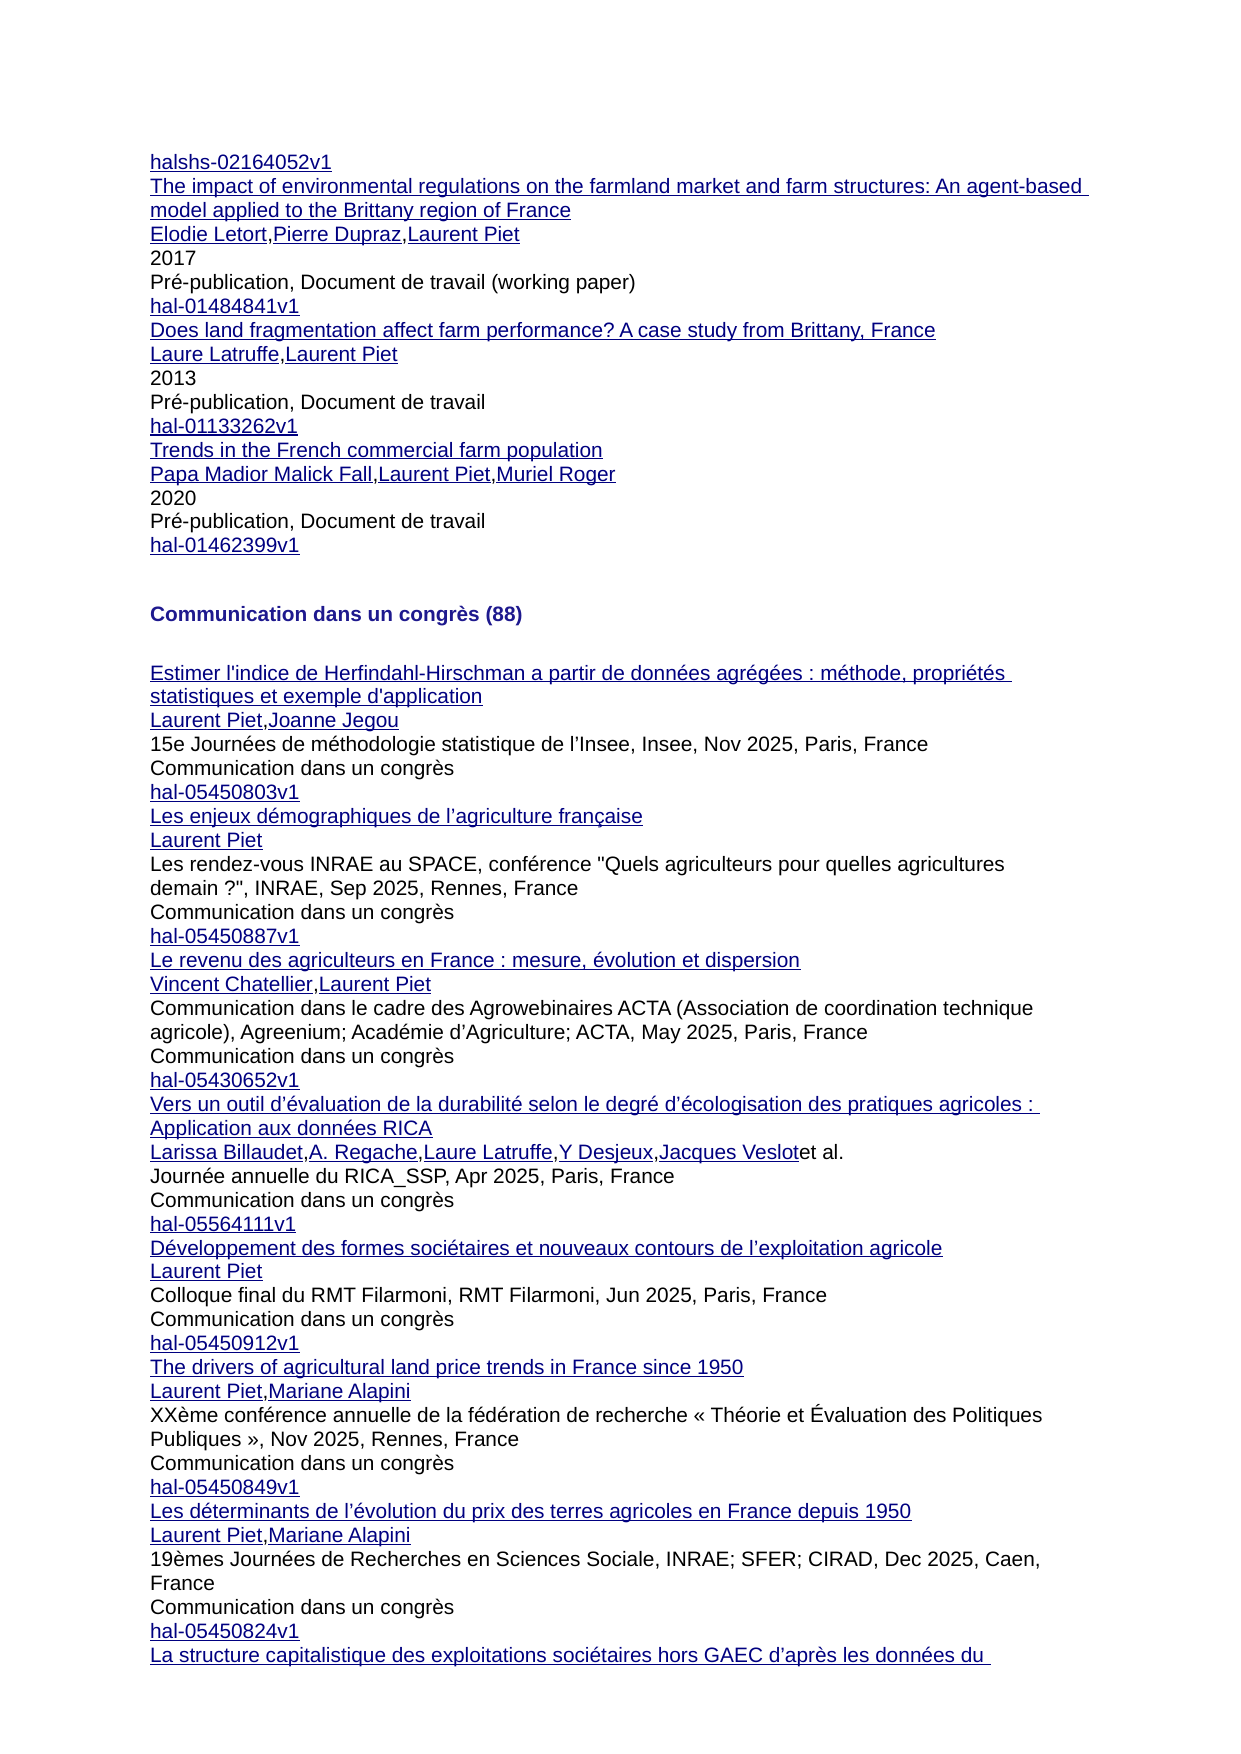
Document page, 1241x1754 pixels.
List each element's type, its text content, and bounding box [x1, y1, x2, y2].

table_cell Les déterminants de l’évolution du prix des terres agricoles en France depuis 1950 Laurent Piet,Mariane Alapini 19èmes Journées de Recherches en Sciences Sociale, INRAE; SFER; CIRAD, Dec 2025, Caen, France Communication dans un congrès hal-05450824v1 [150, 1499, 1090, 1643]
table_cell The impact of environmental regulations on the farmland market and farm structures: An agent-based model applied to the Brittany region of France Elodie Letort,Pierre Dupraz,Laurent Piet 2017 Pré-publication, Document de travail (working paper) hal-01484841v1 [150, 174, 1090, 318]
table_cell Does land fragmentation affect farm performance? A case study from Brittany, France Laure Latruffe,Laurent Piet 2013 Pré-publication, Document de travail hal-01133262v1 [150, 318, 1090, 437]
table_cell Développement des formes sociétaires et nouveaux contours de l’exploitation agricole Laurent Piet Colloque final du RMT Filarmoni, RMT Filarmoni, Jun 2025, Paris, France Communication dans un congrès hal-05450912v1 [150, 1235, 1090, 1355]
table_cell The drivers of agricultural land price trends in France since 1950 Laurent Piet,Mariane Alapini XXème conférence annuelle de la fédération de recherche « Théorie et Évaluation des Politiques Publiques », Nov 2025, Rennes, France Communication dans un congrès hal-05450849v1 [150, 1355, 1090, 1499]
table_cell Le revenu des agriculteurs en France : mesure, évolution et dispersion Vincent Chatellier,Laurent Piet Communication dans le cadre des Agrowebinaires ACTA (Association de coordination technique agricole), Agreenium; Académie d’Agriculture; ACTA, May 2025, Paris, France Communication dans un congrès hal-05430652v1 [150, 948, 1090, 1092]
table_header Estimer l'indice de Herfindahl-Hirschman a partir de données agrégées : méthode, propriétés statistiques et exemple d'application Laurent Piet,Joanne Jegou 15e Journées de méthodologie statistique de l’Insee, Insee, Nov 2025, Paris, France Communication dans un congrès hal-05450803v1 [150, 660, 1090, 804]
table_cell Vers un outil d’évaluation de la durabilité selon le degré d’écologisation des pratiques agricoles : Application aux données RICA Larissa Billaudet,A. Regache,Laure Latruffe,Y Desjeux,Jacques Veslotet al. Journée annuelle du RICA_SSP, Apr 2025, Paris, France Communication dans un congrès hal-05564111v1 [150, 1092, 1090, 1235]
subtitle Communication dans un congrès (88) [150, 602, 1090, 626]
table_cell La structure capitalistique des exploitations sociétaires hors GAEC d’après les données du [150, 1643, 1090, 1667]
table_cell Les enjeux démographiques de l’agriculture française Laurent Piet Les rendez-vous INRAE au SPACE, conférence "Quels agriculteurs pour quelles agricultures demain ?", INRAE, Sep 2025, Rennes, France Communication dans un congrès hal-05450887v1 [150, 804, 1090, 948]
table_cell halshs-02164052v1 [150, 150, 1090, 174]
table_cell Trends in the French commercial farm population Papa Madior Malick Fall,Laurent Piet,Muriel Roger 2020 Pré-publication, Document de travail hal-01462399v1 [150, 438, 1090, 557]
